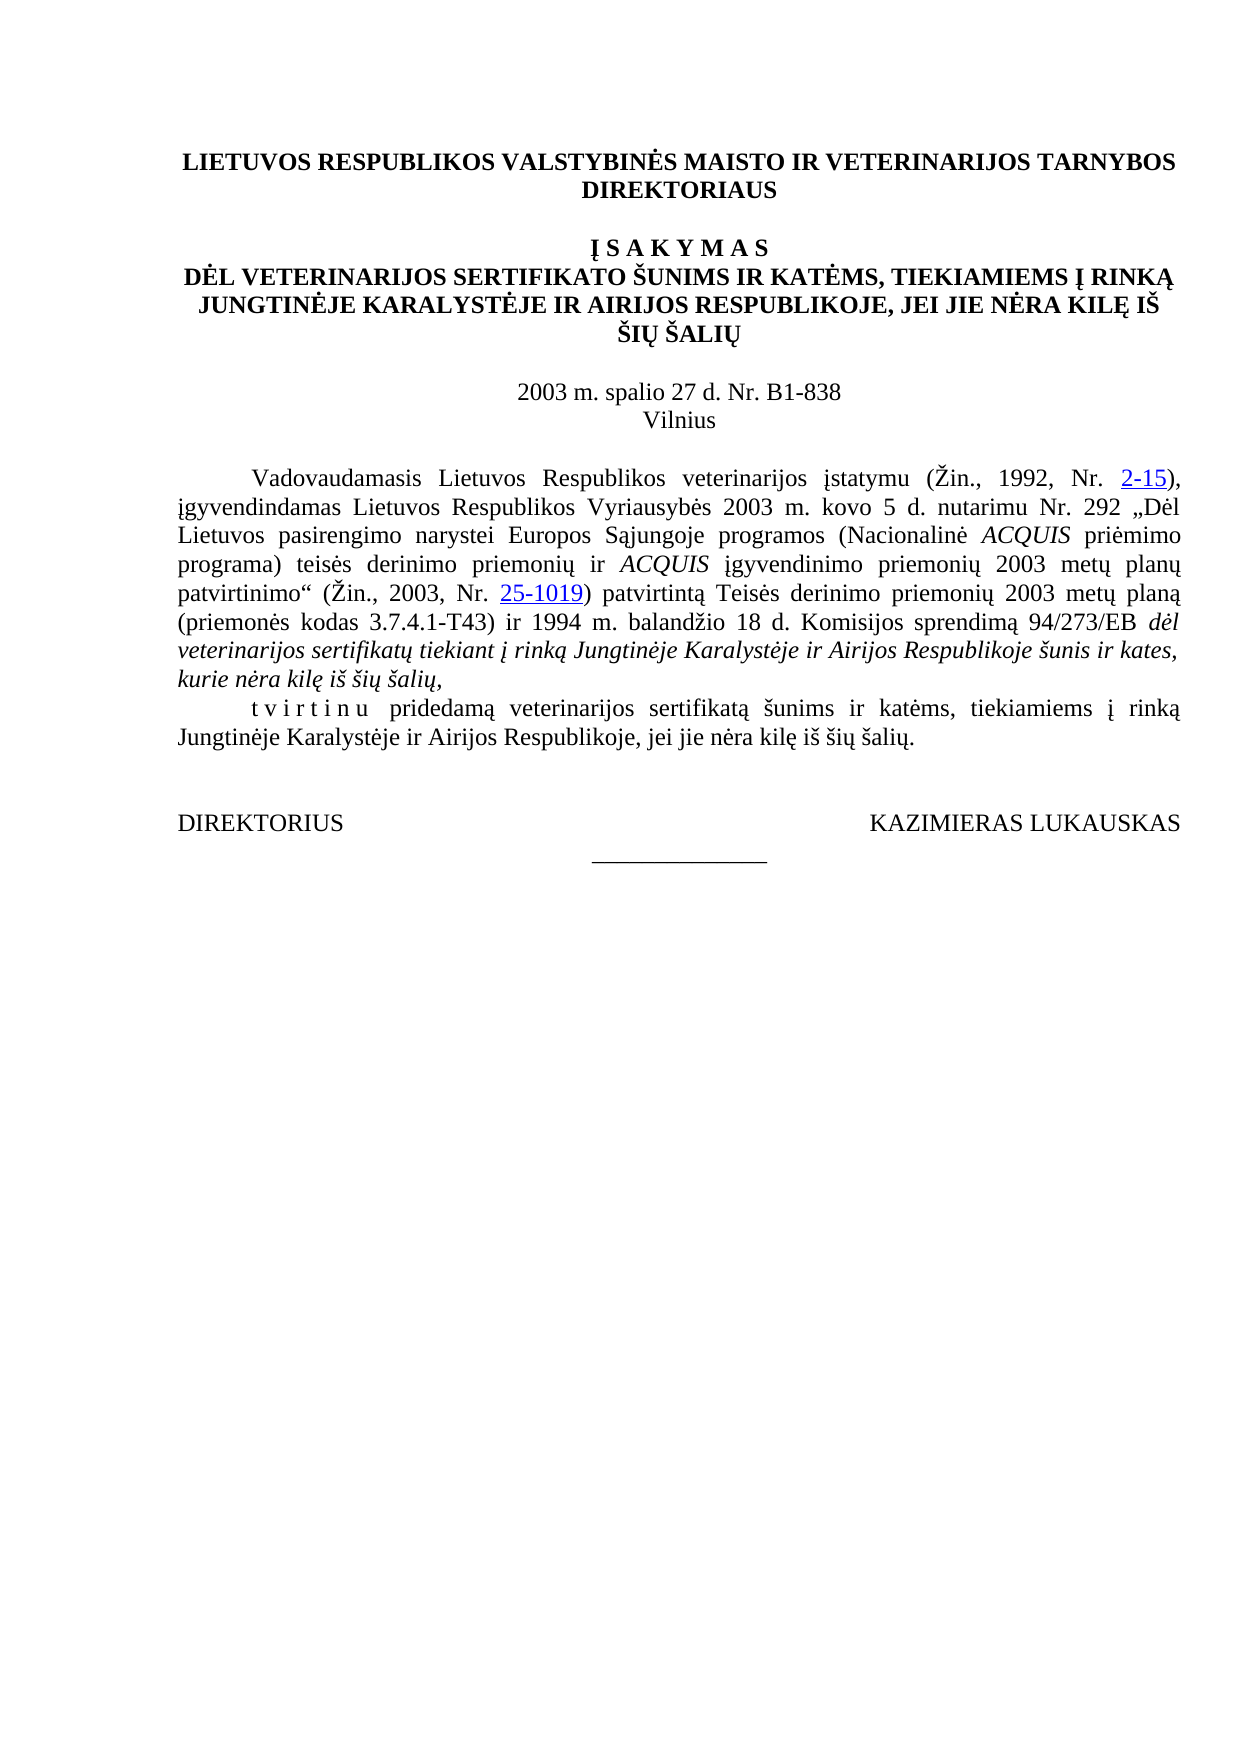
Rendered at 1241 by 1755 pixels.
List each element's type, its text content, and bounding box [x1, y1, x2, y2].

text LIETUVOS RESPUBLIKOS VALSTYBINĖS MAISTO IR VETERINARIJOS TARNYBOS DIREKTORIAUS [177, 147, 1181, 204]
text 2003 m. spalio 27 d. Nr. B1-838 [177, 377, 1181, 406]
text DĖL VETERINARIJOS SERTIFIKATO ŠUNIMS IR KATĖMS, TIEKIAMIEMS Į RINKĄ JUNGTINĖJE KARALYSTĖJE IR AIRIJOS RESPUBLIKOJE, JEI JIE NĖRA KILĘ IŠ ŠIŲ ŠALIŲ [177, 262, 1181, 348]
text Direktorius Kazimieras Lukauskas [177, 808, 1181, 837]
text Vadovaudamasis Lietuvos Respublikos veterinarijos įstatymu (Žin., 1992, Nr. 2-15), įgyvendindamas Lietuvos Respublikos Vyriausybės 2003 m. kovo 5 d. nutarimu Nr. 292 „Dėl Lietuvos pasirengimo narystei Europos Sąjungoje programos (Nacionalinė ACQUIS priėmimo programa) teisės derinimo priemonių ir ACQUIS įgyvendinimo priemonių 2003 metų planų patvirtinimo“ (Žin., 2003, Nr. 25-1019) patvirtintą Teisės derinimo priemonių 2003 metų planą (priemonės kodas 3.7.4.1-T43) ir 1994 m. balandžio 18 d. Komisijos sprendimą 94/273/EB dėl veterinarijos sertifikatų tiekiant į rinką Jungtinėje Karalystėje ir Airijos Respublikoje šunis ir kates, kurie nėra kilę iš šių šalių, [177, 463, 1181, 693]
text ______________ [177, 837, 1181, 866]
text Vilnius [177, 406, 1181, 434]
text tvirtinu pridedamą veterinarijos sertifikatą šunims ir katėms, tiekiamiems į rinką Jungtinėje Karalystėje ir Airijos Respublikoje, jei jie nėra kilę iš šių šalių. [177, 693, 1181, 751]
text Į S A K Y M A S [177, 233, 1181, 262]
